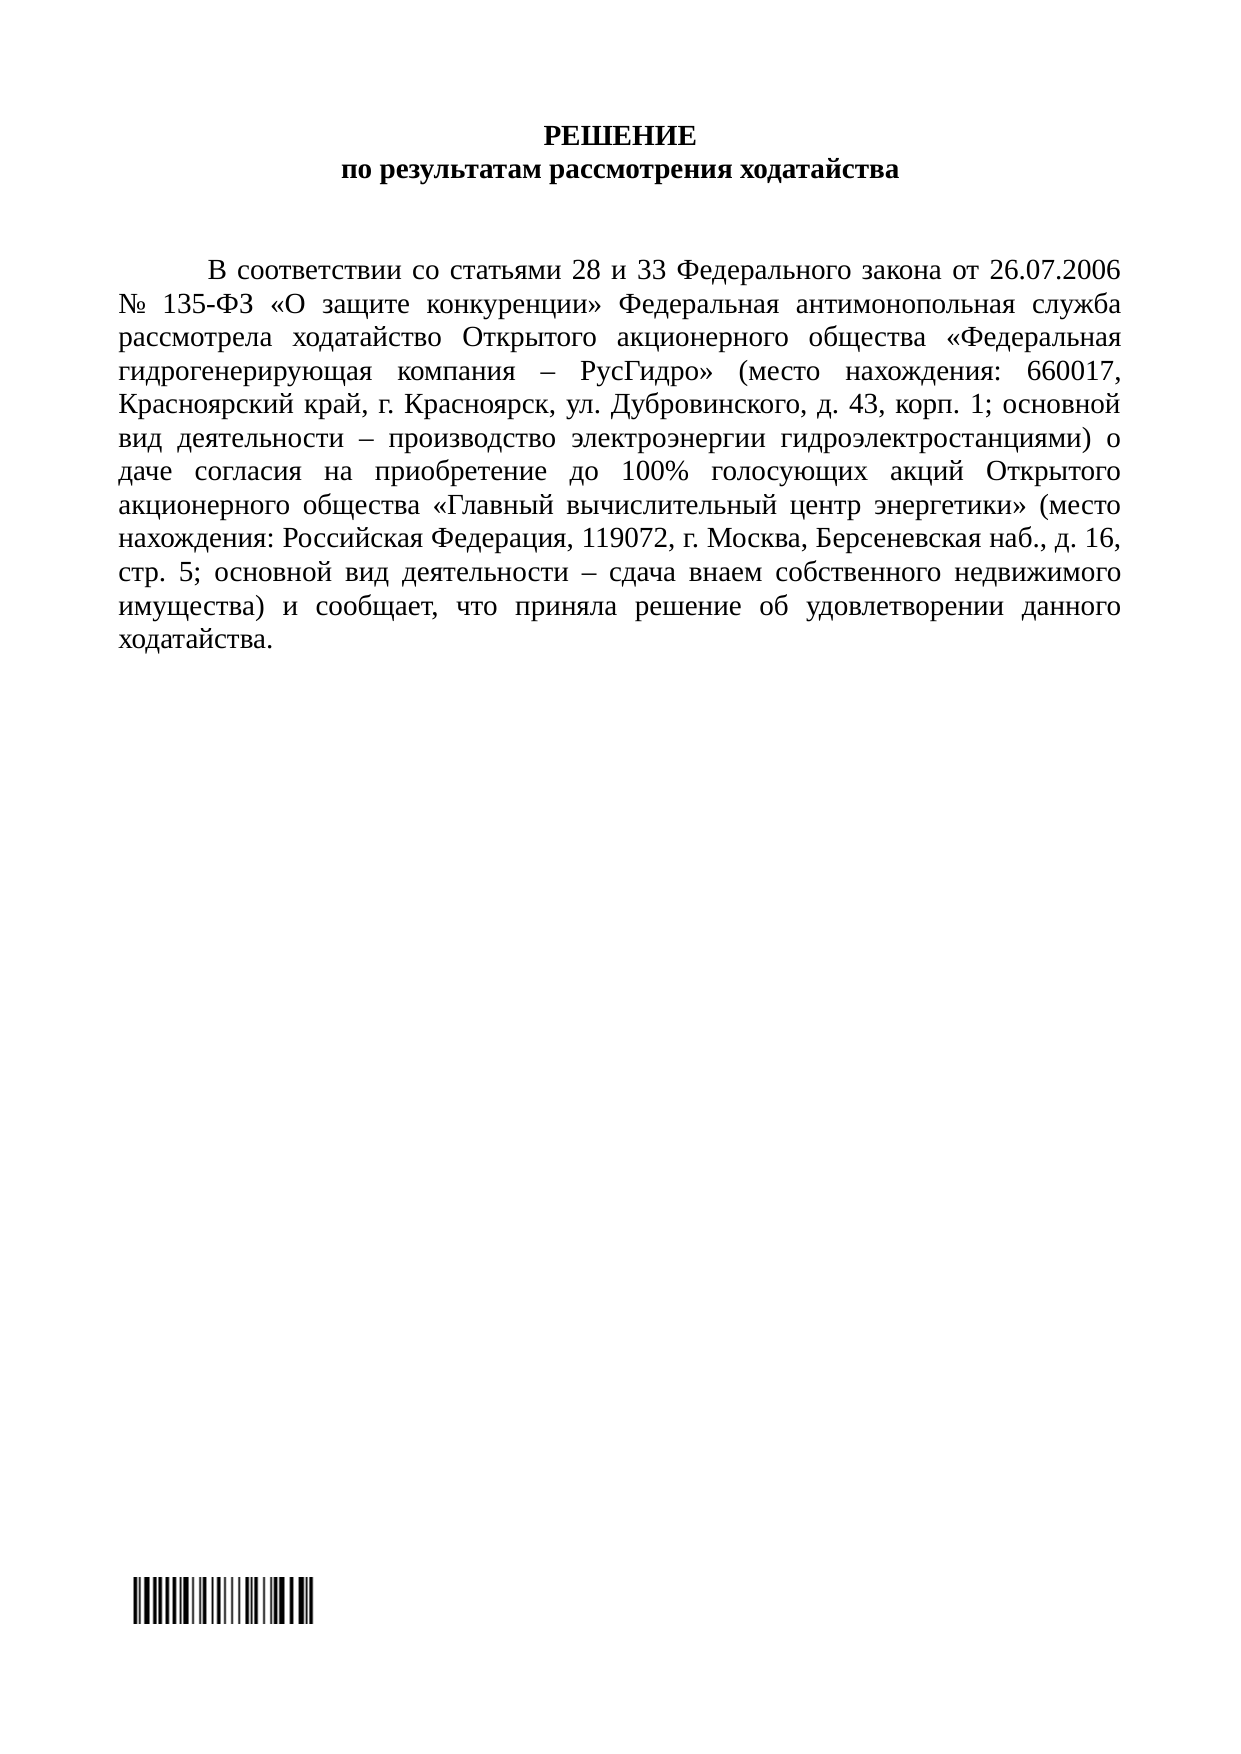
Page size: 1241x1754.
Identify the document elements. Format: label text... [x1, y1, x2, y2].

text РЕШЕНИЕ [118, 118, 1122, 152]
text В соответствии со статьями 28 и 33 Федерального закона от 26.07.2006 № 135-ФЗ «О защите конкуренции» Федеральная антимонопольная служба рассмотрела ходатайство Открытого акционерного общества «Федеральная гидрогенерирующая компания – РусГидро» (место нахождения: 660017, Красноярский край, г. Красноярск, ул. Дубровинского, д. 43, корп. 1; основной вид деятельности – производство электроэнергии гидроэлектростанциями) о даче согласия на приобретение до 100% голосующих акций Открытого акционерного общества «Главный вычислительный центр энергетики» (место нахождения: Российская Федерация, 119072, г. Москва, Берсеневская наб., д. 16, стр. 5; основной вид деятельности – сдача внаем собственного недвижимого имущества) и сообщает, что приняла решение об удовлетворении данного ходатайства. [118, 252, 1122, 655]
picture [118, 1577, 331, 1624]
text по результатам рассмотрения ходатайства [118, 152, 1122, 185]
